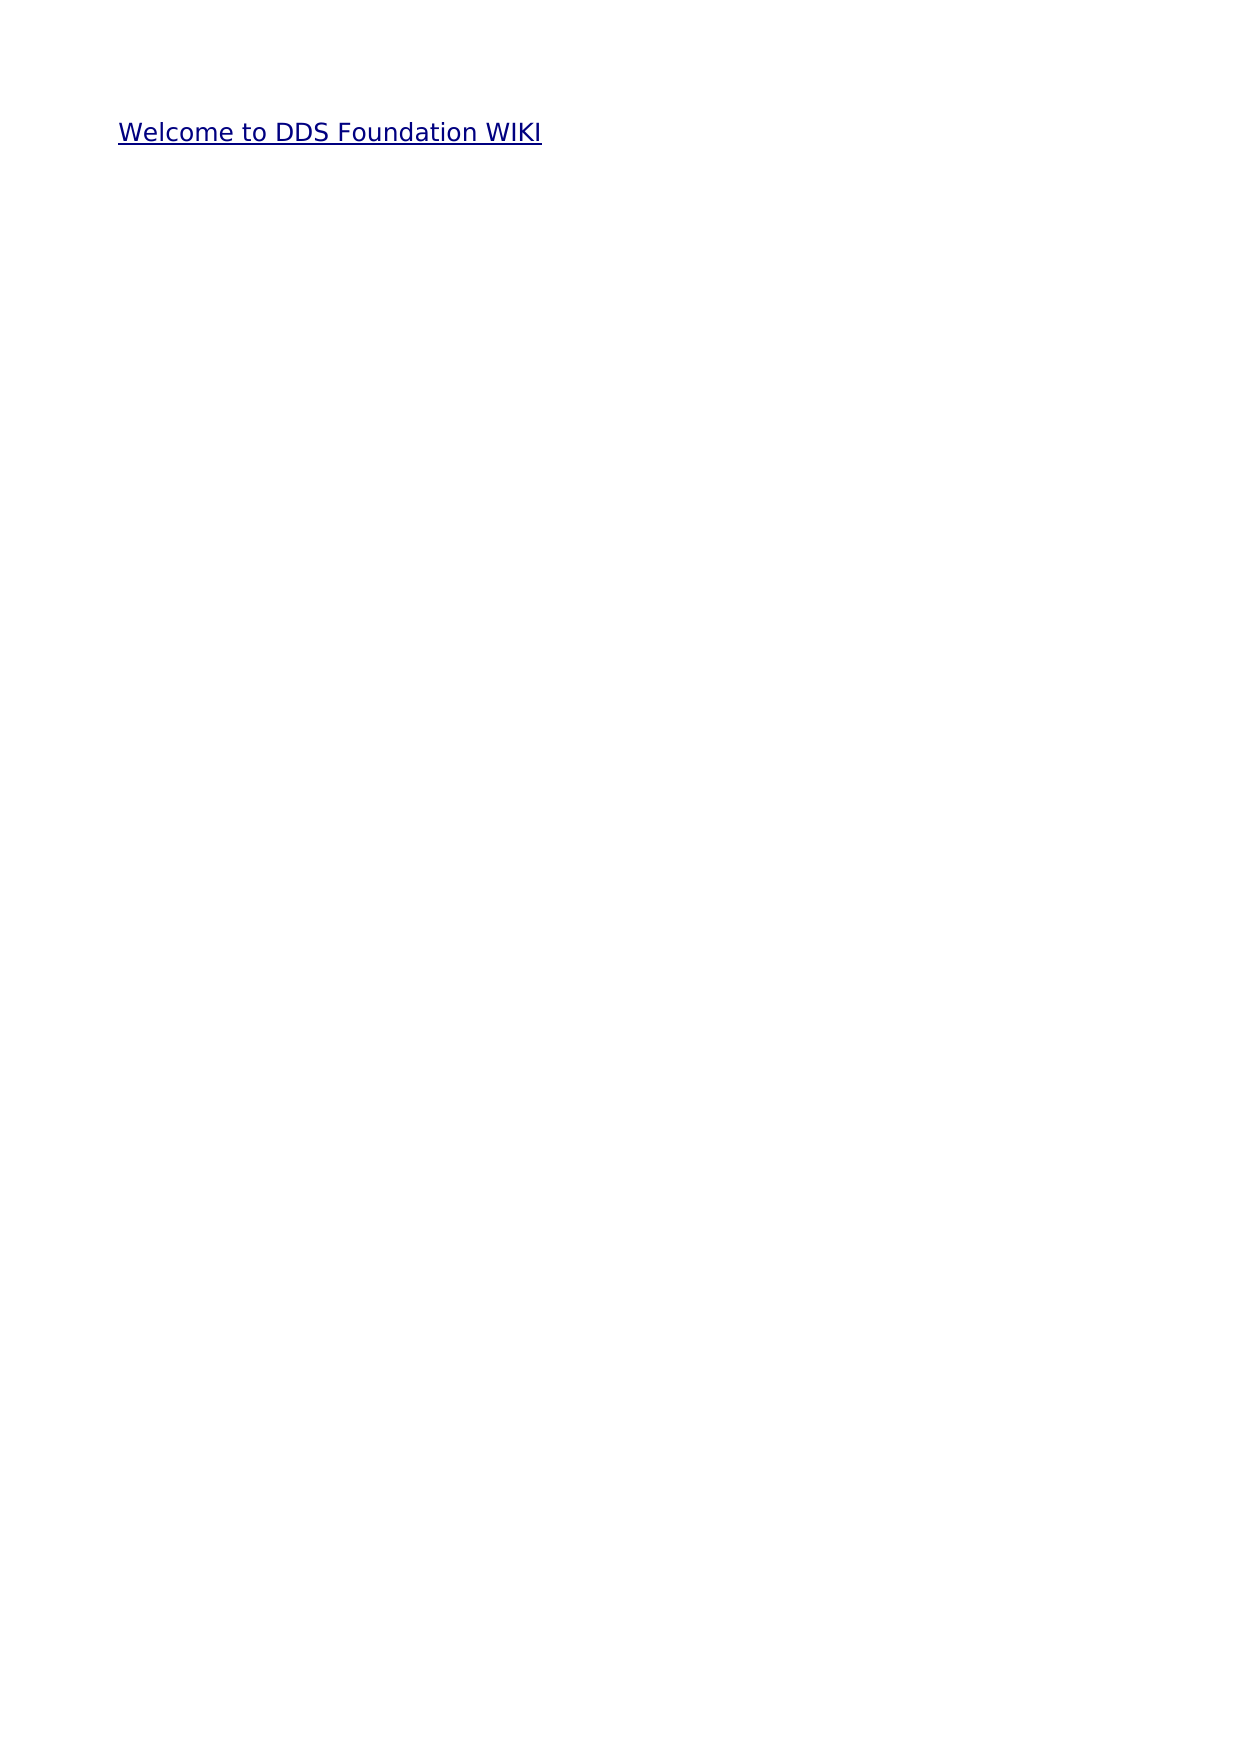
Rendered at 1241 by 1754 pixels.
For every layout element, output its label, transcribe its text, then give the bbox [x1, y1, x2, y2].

text Welcome to DDS Foundation WIKI [118, 118, 1122, 147]
